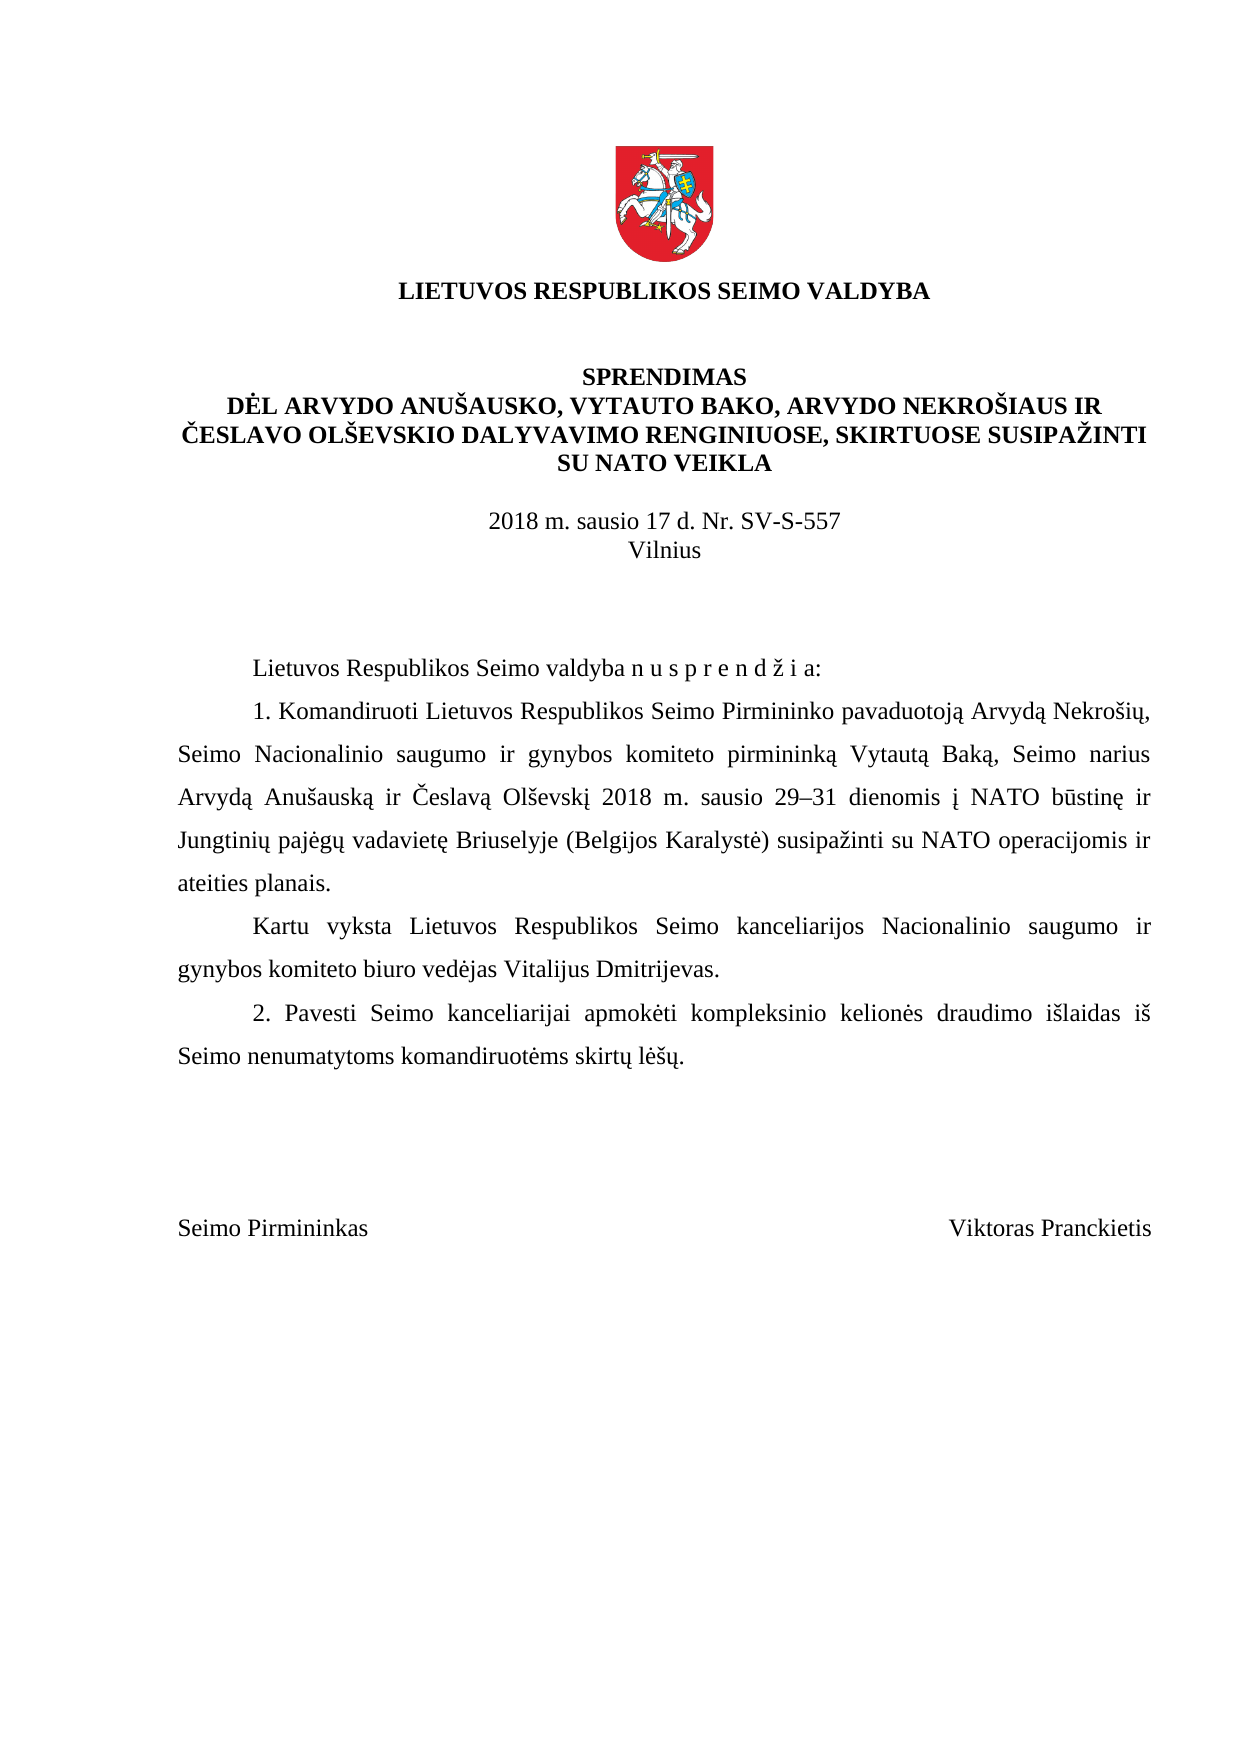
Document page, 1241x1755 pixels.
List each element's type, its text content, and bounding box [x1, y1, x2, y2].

text Kartu vyksta Lietuvos Respublikos Seimo kanceliarijos Nacionalinio saugumo ir gynybos komiteto biuro vedėjas Vitalijus Dmitrijevas. [177, 911, 1152, 983]
text 2018 m. sausio 17 d. Nr. SV-S-557 [177, 506, 1152, 535]
text Vilnius [177, 535, 1152, 563]
text 1. Komandiruoti Lietuvos Respublikos Seimo Pirmininko pavaduotoją Arvydą Nekrošių, Seimo Nacionalinio saugumo ir gynybos komiteto pirmininką Vytautą Baką, Seimo narius Arvydą Anušauską ir Česlavą Olševskį 2018 m. sausio 29–31 dienomis į NATO būstinę ir Jungtinių pajėgų vadavietę Briuselyje (Belgijos Karalystė) susipažinti su NATO operacijomis ir ateities planais. [177, 696, 1152, 897]
text 2. Pavesti Seimo kanceliarijai apmokėti kompleksinio kelionės draudimo išlaidas iš Seimo nenumatytoms komandiruotėms skirtų lėšų. [177, 998, 1152, 1069]
text Seimo Pirmininkas Viktoras Pranckietis [177, 1213, 1152, 1242]
text SPRENDIMAS [177, 362, 1152, 391]
text Lietuvos Respublikos Seimo valdyba nusprendžia: [177, 653, 1152, 681]
text DĖL ARVYDO ANUŠAUSKO, VYTAUTO BAKO, ARVYDO NEKROŠIAUS IR ČESLAVO OLŠEVSKIO DALYVAVIMO RENGINIUOSe, skirtuose susipažinti su nato veikla [177, 391, 1152, 477]
text LIETUVOS RESPUBLIKOS SEIMO VALDYBA [177, 276, 1152, 305]
